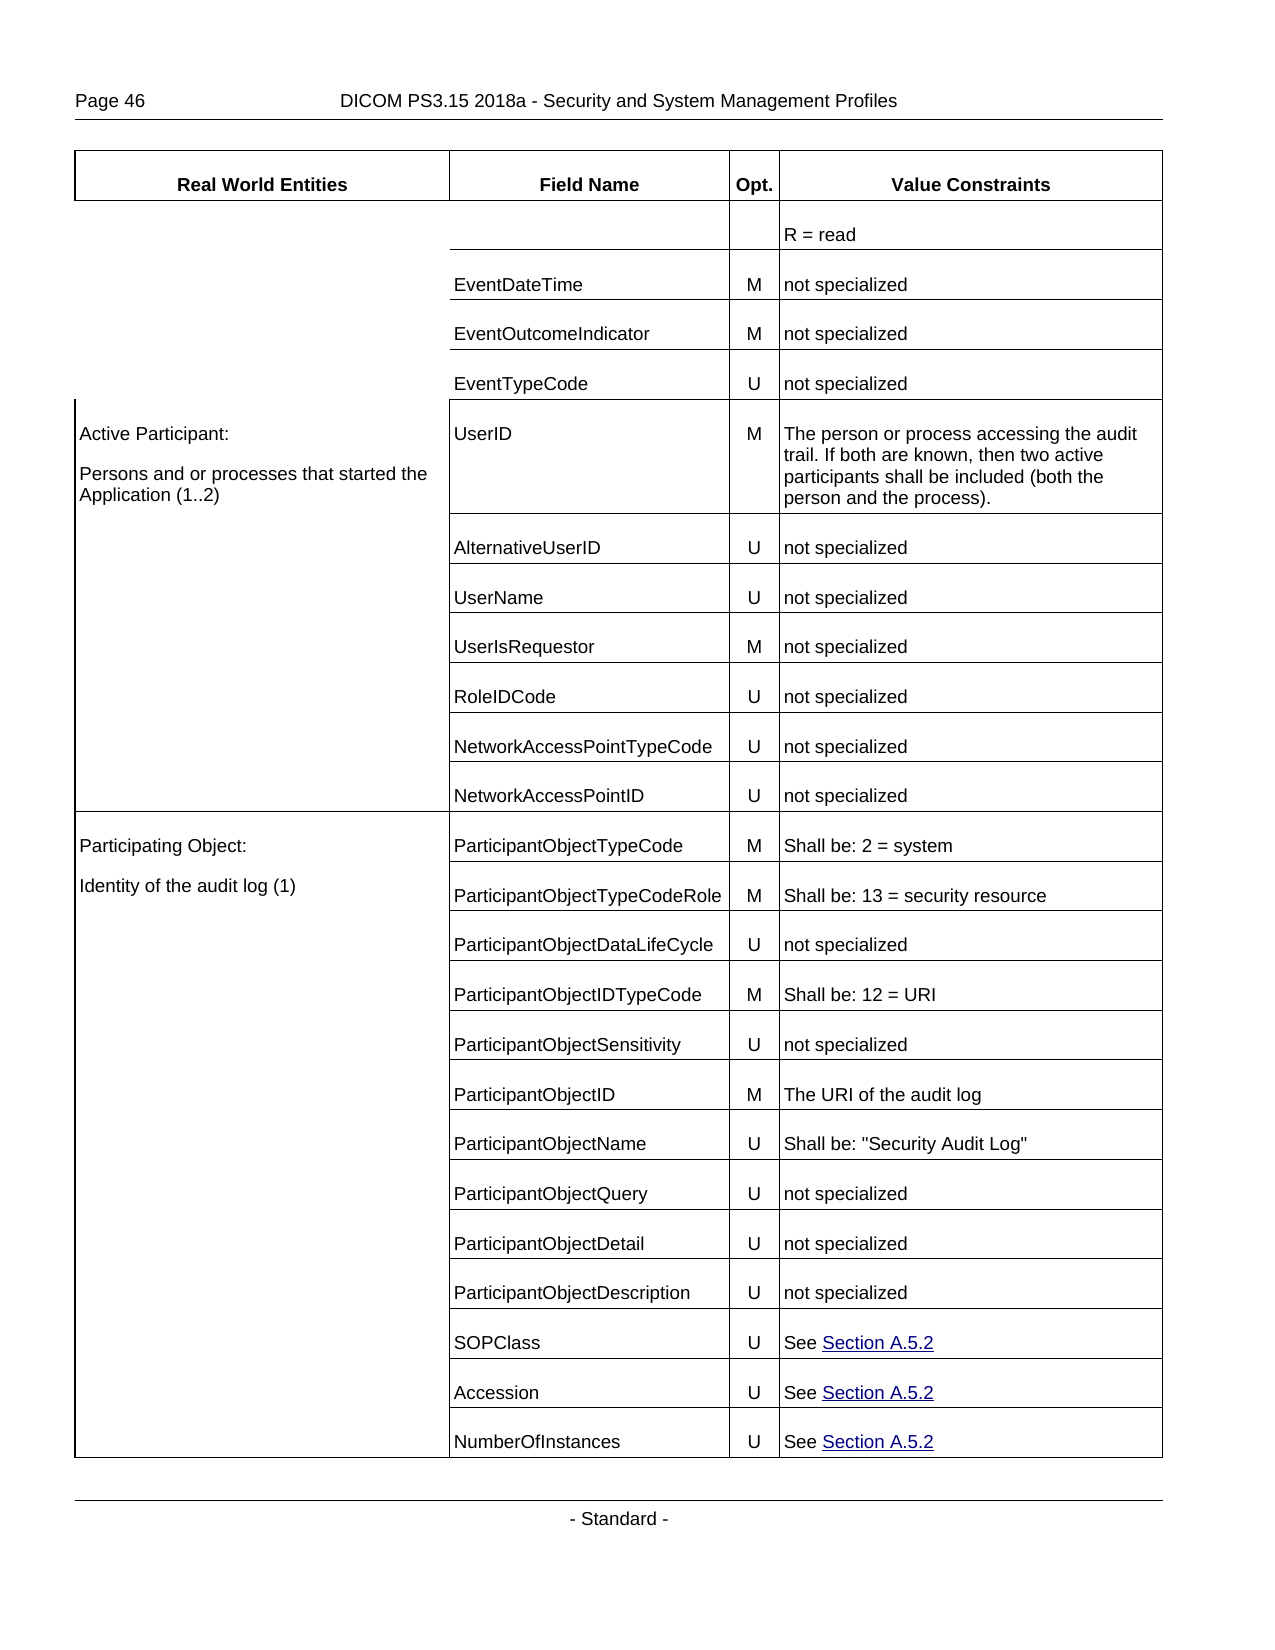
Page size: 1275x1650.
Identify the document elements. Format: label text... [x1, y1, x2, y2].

table_cell ParticipantObjectIDTypeCode [450, 961, 729, 1010]
table_cell R = read [780, 201, 1162, 249]
table_cell EventOutcomeIndicator [450, 300, 729, 349]
table_cell not specialized [780, 1160, 1162, 1208]
table_cell NetworkAccessPointTypeCode [450, 713, 729, 761]
table_cell U [730, 564, 779, 612]
table_cell ParticipantObjectSensitivity [450, 1011, 729, 1059]
table_cell ParticipantObjectQuery [450, 1160, 729, 1208]
table_cell Participating Object: Identity of the audit log (1) [76, 812, 449, 1457]
table_header Value Constraints [780, 151, 1162, 200]
table_cell NetworkAccessPointID [450, 762, 729, 811]
table_cell not specialized [780, 514, 1162, 562]
table_cell M [730, 613, 779, 662]
table_cell not specialized [780, 713, 1162, 761]
table_header Field Name [450, 151, 729, 200]
table_cell Shall be: "Security Audit Log" [780, 1110, 1162, 1159]
table_cell [730, 201, 779, 249]
table_cell U [730, 663, 779, 712]
table_cell Active Participant: Persons and or processes that started the Application (1..2) [76, 399, 449, 811]
table_header Opt. [730, 151, 779, 200]
table_cell M [730, 812, 779, 861]
table_cell U [730, 1259, 779, 1308]
table_cell not specialized [780, 1210, 1162, 1258]
table_cell not specialized [780, 911, 1162, 960]
table_cell UserName [450, 564, 729, 612]
table_cell The person or process accessing the audit trail. If both are known, then two active participants shall be included (both the person and the process). [780, 400, 1162, 513]
table_cell not specialized [780, 350, 1162, 398]
table_cell M [730, 862, 779, 910]
table_cell M [730, 1060, 779, 1109]
table_cell not specialized [780, 564, 1162, 612]
table_cell U [730, 713, 779, 761]
table_cell RoleIDCode [450, 663, 729, 712]
table_cell M [730, 250, 779, 299]
table_cell M [730, 961, 779, 1010]
table_cell ParticipantObjectID [450, 1060, 729, 1109]
table_cell ParticipantObjectDataLifeCycle [450, 911, 729, 960]
table_cell ParticipantObjectTypeCodeRole [450, 862, 729, 910]
table_cell The URI of the audit log [780, 1060, 1162, 1109]
table_cell Accession [450, 1359, 729, 1407]
table_cell U [730, 1160, 779, 1208]
table_cell UserID [450, 400, 729, 513]
table_cell UserIsRequestor [450, 613, 729, 662]
table_cell U [730, 1408, 779, 1457]
table_cell U [730, 762, 779, 811]
table_cell AlternativeUserID [450, 514, 729, 562]
table_cell See Section A.5.2 [780, 1408, 1162, 1457]
table_cell not specialized [780, 613, 1162, 662]
table_cell ParticipantObjectName [450, 1110, 729, 1159]
table_cell NumberOfInstances [450, 1408, 729, 1457]
table_cell U [730, 514, 779, 562]
table_cell U [730, 1359, 779, 1407]
table_cell EventTypeCode [450, 350, 729, 398]
table_cell U [730, 1309, 779, 1357]
table_cell See Section A.5.2 [780, 1309, 1162, 1357]
table_cell SOPClass [450, 1309, 729, 1357]
table_cell U [730, 1011, 779, 1059]
table_cell not specialized [780, 663, 1162, 712]
table_cell not specialized [780, 1011, 1162, 1059]
table_cell not specialized [780, 1259, 1162, 1308]
table_cell ParticipantObjectDescription [450, 1259, 729, 1308]
table_cell [450, 201, 729, 249]
table_cell not specialized [780, 300, 1162, 349]
table_cell ParticipantObjectDetail [450, 1210, 729, 1258]
table_cell not specialized [780, 762, 1162, 811]
table_cell EventDateTime [450, 250, 729, 299]
table_cell U [730, 1210, 779, 1258]
table_cell U [730, 1110, 779, 1159]
table_cell ParticipantObjectTypeCode [450, 812, 729, 861]
table_cell Shall be: 13 = security resource [780, 862, 1162, 910]
table_cell M [730, 300, 779, 349]
table_cell See Section A.5.2 [780, 1359, 1162, 1407]
table_cell not specialized [780, 250, 1162, 299]
table_cell U [730, 350, 779, 398]
table_header Real World Entities [76, 151, 449, 200]
table_cell U [730, 911, 779, 960]
table_cell M [730, 400, 779, 513]
table_cell Shall be: 2 = system [780, 812, 1162, 861]
table_cell Shall be: 12 = URI [780, 961, 1162, 1010]
